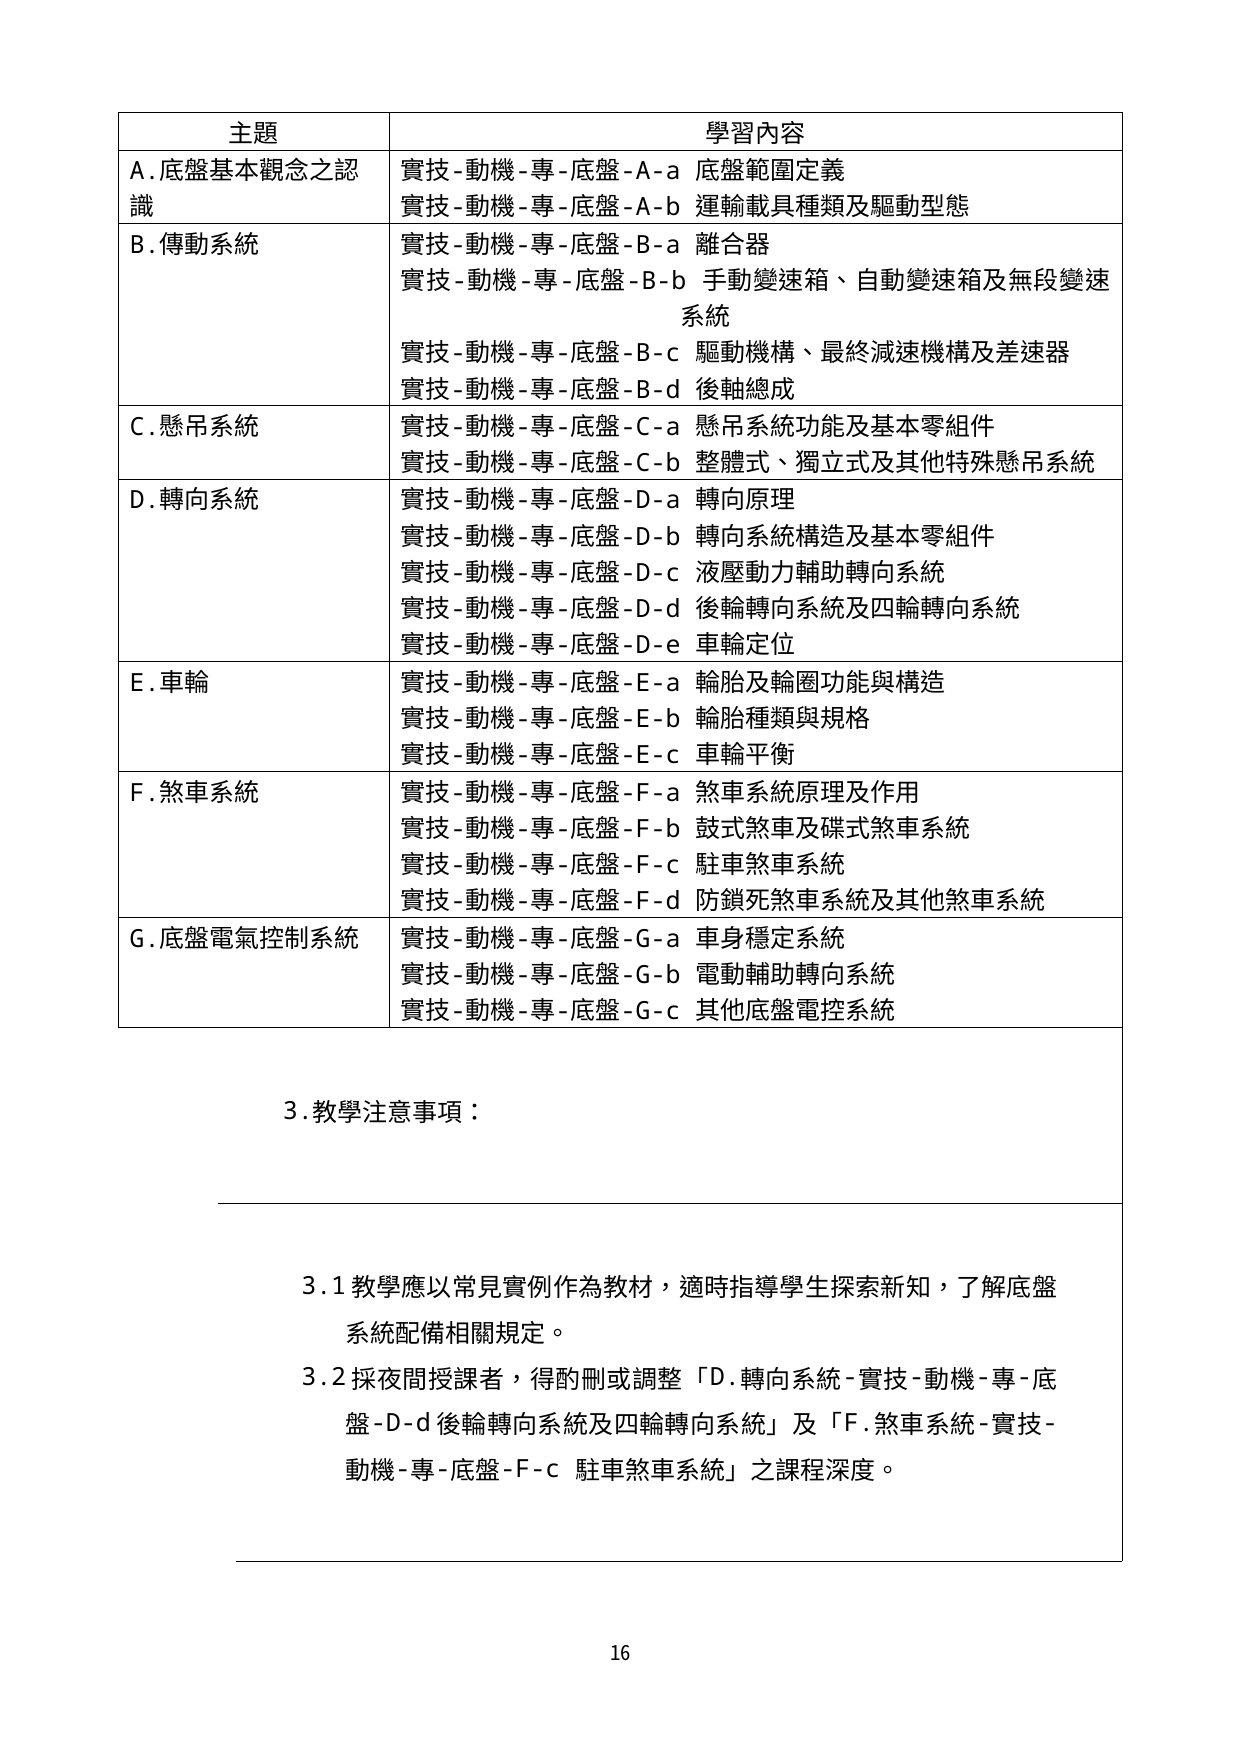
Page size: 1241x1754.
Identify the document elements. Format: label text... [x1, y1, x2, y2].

table_cell 實技-動機-專-底盤-E-a 輪胎及輪圈功能與構造 實技-動機-專-底盤-E-b 輪胎種類與規格 實技-動機-專-底盤-E-c 車輪平衡 [390, 662, 1122, 771]
table_header 學習內容 [390, 113, 1122, 149]
table_cell G.底盤電氣控制系統 [119, 918, 389, 1027]
table_cell 實技-動機-專-底盤-D-a 轉向原理 實技-動機-專-底盤-D-b 轉向系統構造及基本零組件 實技-動機-專-底盤-D-c 液壓動力輔助轉向系統 實技-動機-專-底盤-D-d 後輪轉向系統及四輪轉向系統 實技-動機-專-底盤-D-e 車輪定位 [390, 480, 1122, 661]
table_cell 實技-動機-專-底盤-A-a 底盤範圍定義 實技-動機-專-底盤-A-b 運輸載具種類及驅動型態 [390, 151, 1122, 223]
text 3.2採夜間授課者，得酌刪或調整「D.轉向系統-實技-動機-專-底盤-D-d後輪轉向系統及四輪轉向系統」及「F.煞車系統-實技-動機-專-底盤-F-c 駐車煞車系統」之課程深度。 [236, 1359, 1122, 1561]
text 3.1教學應以常見實例作為教材，適時指導學生探索新知，了解底盤系統配備相關規定。 [236, 1203, 1122, 1359]
table_cell B.傳動系統 [119, 224, 389, 405]
text 3.教學注意事項： [218, 1028, 1122, 1203]
table_cell E.車輪 [119, 662, 389, 771]
table_cell 實技-動機-專-底盤-B-a 離合器 實技-動機-專-底盤-B-b 手動變速箱、自動變速箱及無段變速系統 實技-動機-專-底盤-B-c 驅動機構、最終減速機構及差速器 實技-動機-專-底盤-B-d 後軸總成 [390, 224, 1122, 405]
table_cell F.煞車系統 [119, 772, 389, 917]
table_header 主題 [119, 113, 389, 149]
table_cell 實技-動機-專-底盤-G-a 車身穩定系統 實技-動機-專-底盤-G-b 電動輔助轉向系統 實技-動機-專-底盤-G-c 其他底盤電控系統 [390, 918, 1122, 1027]
table_cell C.懸吊系統 [119, 406, 389, 479]
table_cell 實技-動機-專-底盤-F-a 煞車系統原理及作用 實技-動機-專-底盤-F-b 鼓式煞車及碟式煞車系統 實技-動機-專-底盤-F-c 駐車煞車系統 實技-動機-專-底盤-F-d 防鎖死煞車系統及其他煞車系統 [390, 772, 1122, 917]
table_cell A.底盤基本觀念之認識 [119, 151, 389, 223]
table_cell 實技-動機-專-底盤-C-a 懸吊系統功能及基本零組件 實技-動機-專-底盤-C-b 整體式、獨立式及其他特殊懸吊系統 [390, 406, 1122, 479]
table_cell D.轉向系統 [119, 480, 389, 661]
